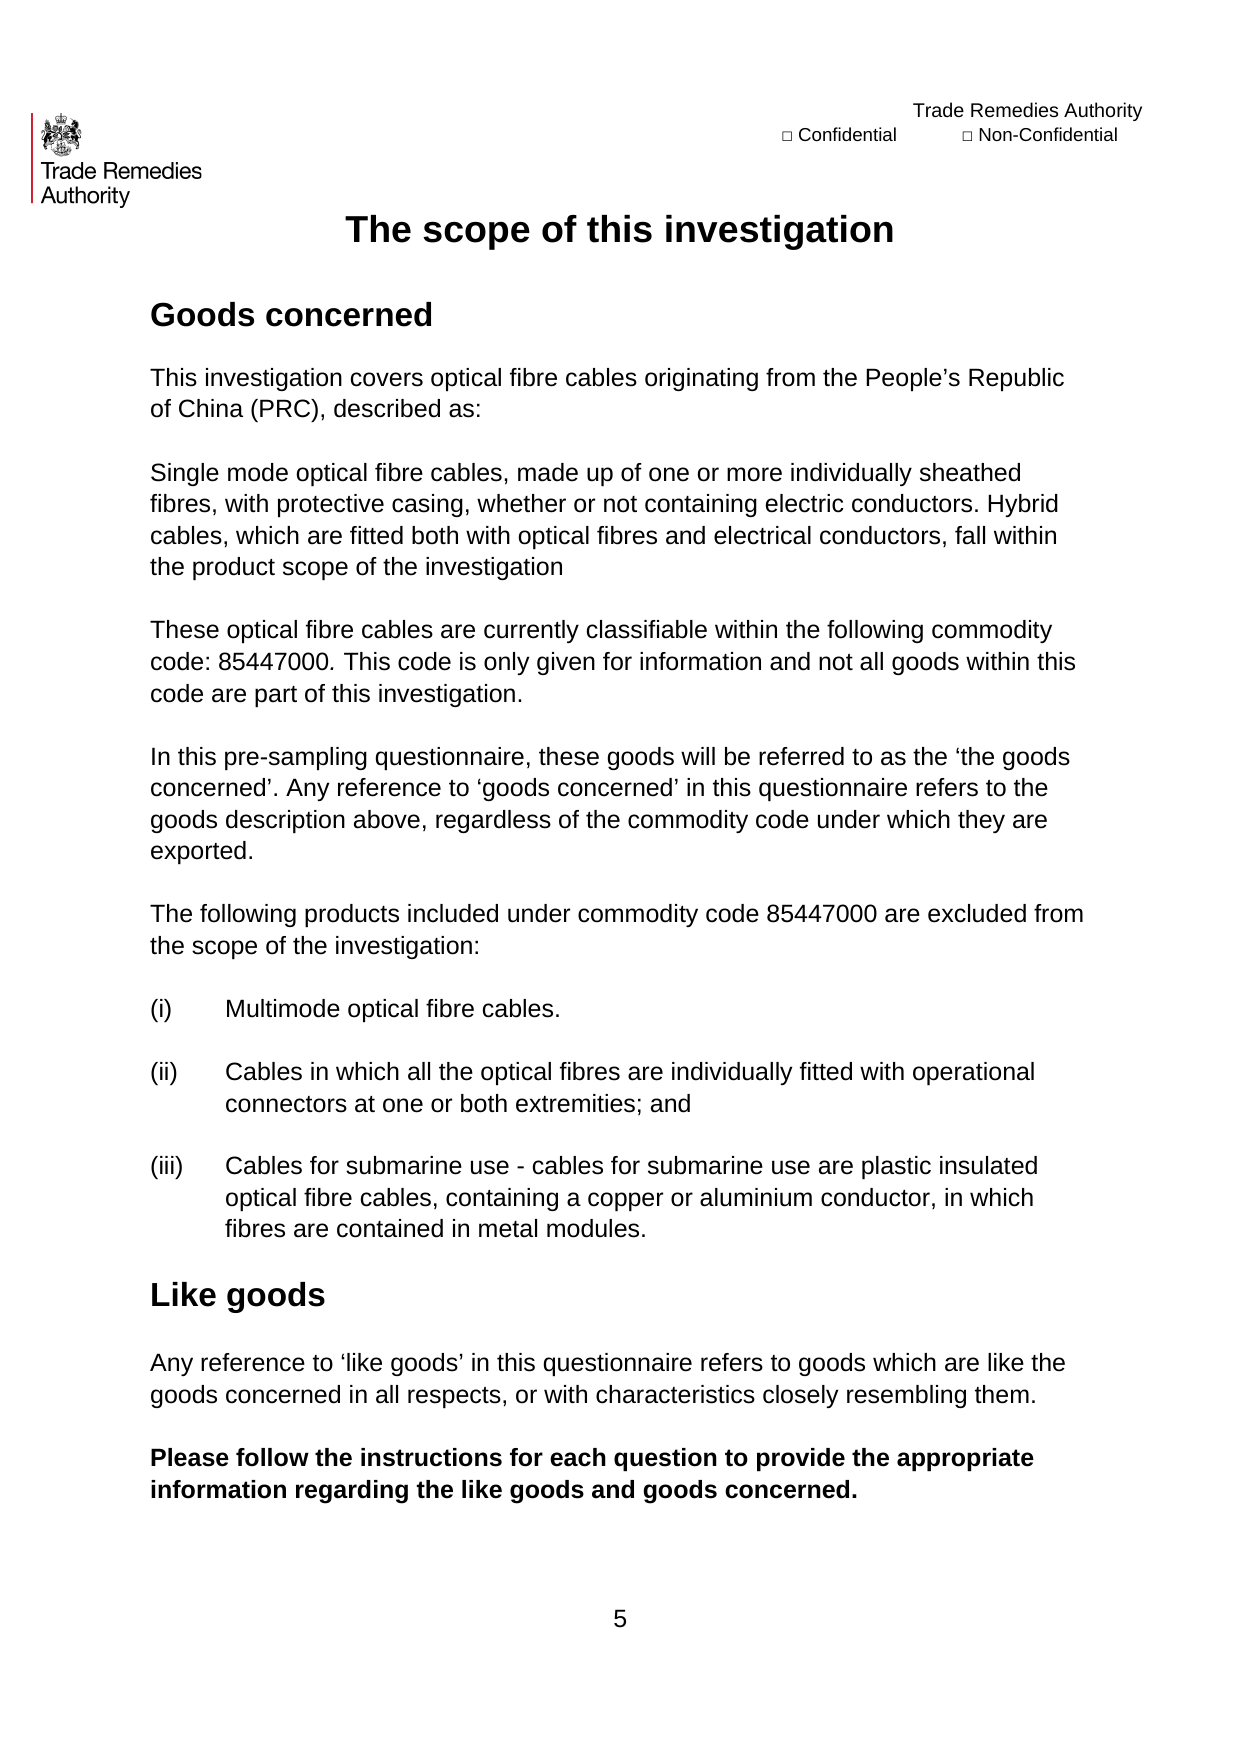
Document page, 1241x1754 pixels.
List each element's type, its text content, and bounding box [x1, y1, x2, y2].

list Multimode optical fibre cables. [150, 994, 1090, 1023]
subtitle Goods concerned [150, 296, 1090, 334]
list Cables in which all the optical fibres are individually fitted with operational connectors at one or both extremities; and [150, 1057, 1090, 1118]
text Any reference to ‘like goods’ in this questionnaire refers to goods which are like the goods concerned in all respects, or with characteristics closely resembling them. [150, 1348, 1090, 1409]
text Please follow the instructions for each question to provide the appropriate information regarding the like goods and goods concerned. [150, 1443, 1090, 1503]
text The following products included under commodity code 85447000 are excluded from the scope of the investigation: [150, 899, 1090, 960]
text These optical fibre cables are currently classifiable within the following commodity code: 85447000. This code is only given for information and not all goods within this code are part of this investigation. [150, 615, 1090, 707]
text This investigation covers optical fibre cables originating from the People’s Republic of China (PRC), described as: [150, 363, 1090, 423]
text In this pre-sampling questionnaire, these goods will be referred to as the ‘the goods concerned’. Any reference to ‘goods concerned’ in this questionnaire refers to the goods description above, regardless of the commodity code under which they are exported. [150, 742, 1090, 865]
text Single mode optical fibre cables, made up of one or more individually sheathed fibres, with protective casing, whether or not containing electric conductors. Hybrid cables, which are fitted both with optical fibres and electrical conductors, fall within the product scope of the investigation [150, 458, 1090, 581]
subtitle The scope of this investigation [150, 179, 1090, 251]
subtitle Like goods [150, 1274, 1090, 1313]
list Cables for submarine use - cables for submarine use are plastic insulated optical fibre cables, containing a copper or aluminium conductor, in which fibres are contained in metal modules. [150, 1151, 1090, 1243]
